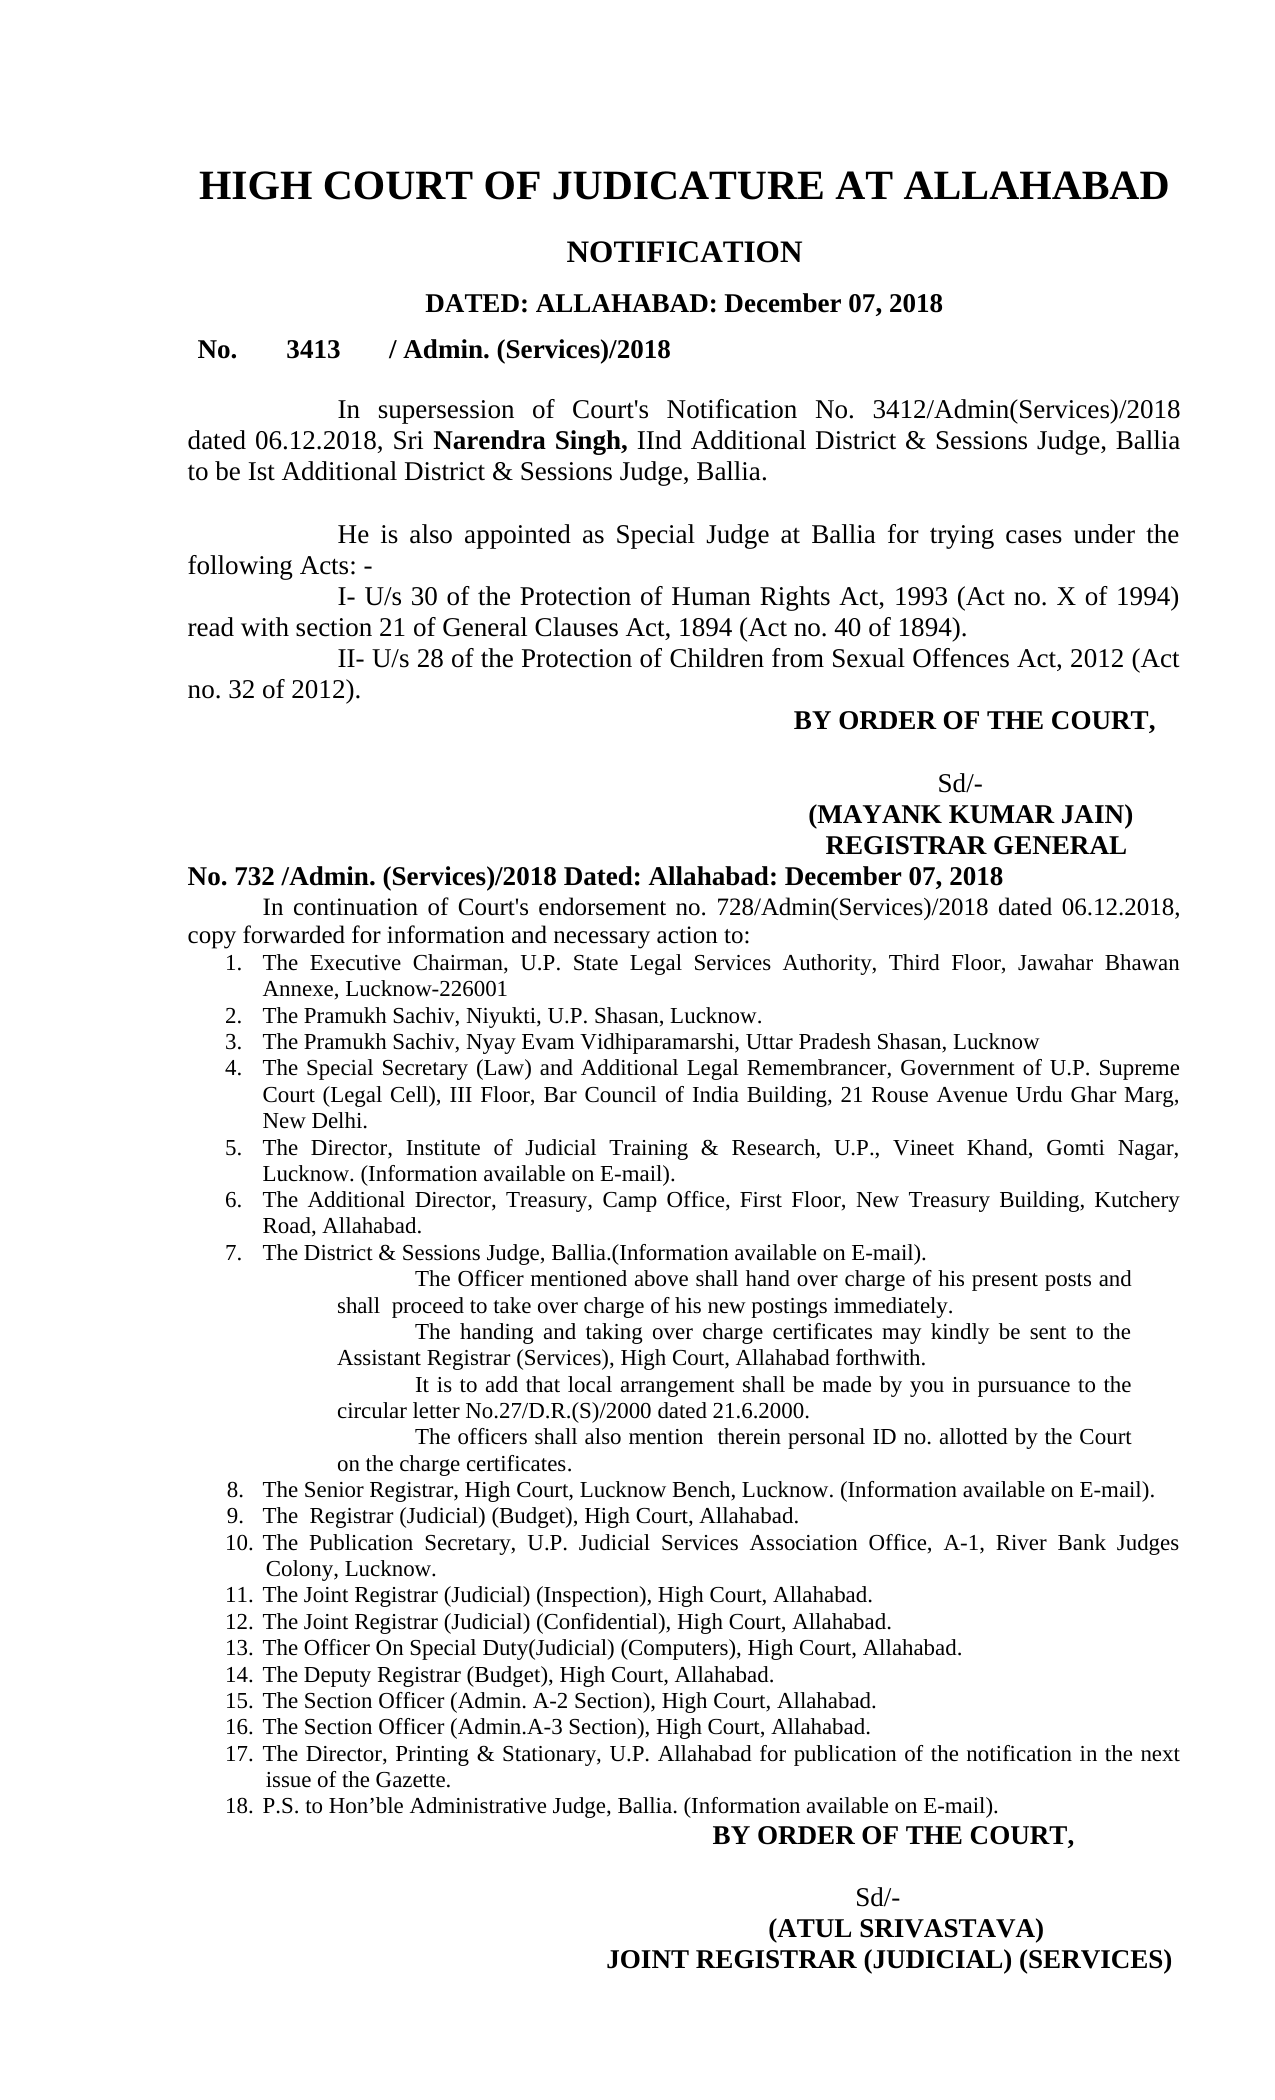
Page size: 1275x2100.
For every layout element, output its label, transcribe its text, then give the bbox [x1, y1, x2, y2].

text In continuation of Court's endorsement no. 728/Admin(Services)/2018 dated 06.12.2018, copy forwarded for information and necessary action to: [187, 892, 1181, 949]
text II- U/s 28 of the Protection of Children from Sexual Offences Act, 2012 (Act no. 32 of 2012). [187, 642, 1181, 705]
list The Director, Institute of Judicial Training & Research, U.P., Vineet Khand, Gomti Nagar, Lucknow. (Information available on E-mail). [225, 1133, 1181, 1186]
text BY ORDER OF THE COURT, [562, 705, 1181, 736]
list The Pramukh Sachiv, Niyukti, U.P. Shasan, Lucknow. [225, 1002, 1181, 1028]
text The officers shall also mention therein personal ID no. allotted by the Court on the charge certificates. [337, 1423, 1133, 1476]
text He is also appointed as Special Judge at Ballia for trying cases under the following Acts: - [187, 518, 1181, 580]
list The Deputy Registrar (Budget), High Court, Allahabad. [225, 1661, 1181, 1687]
text The Officer mentioned above shall hand over charge of his present posts and shall proceed to take over charge of his new postings immediately. [337, 1265, 1133, 1318]
text In supersession of Court's Notification No. 3412/Admin(Services)/2018 dated 06.12.2018, Sri Narendra Singh, IInd Additional District & Sessions Judge, Ballia to be Ist Additional District & Sessions Judge, Ballia. [187, 393, 1181, 487]
table_header No. [186, 333, 275, 364]
subtitle No. 732 /Admin. (Services)/2018 Dated: Allahabad: December 07, 2018 [187, 860, 1181, 892]
list The Joint Registrar (Judicial) (Confidential), High Court, Allahabad. [225, 1608, 1181, 1634]
list The Officer On Special Duty(Judicial) (Computers), High Court, Allahabad. [225, 1634, 1181, 1661]
text The handing and taking over charge certificates may kindly be sent to the Assistant Registrar (Services), High Court, Allahabad forthwith. [337, 1318, 1133, 1371]
subtitle NOTIFICATION [187, 233, 1181, 269]
subtitle DATED: ALLAHABAD: December 07, 2018 [187, 287, 1181, 318]
text BY ORDER OF THE COURT, [562, 1819, 1181, 1850]
list The Director, Printing & Stationary, U.P. Allahabad for publication of the notification in the next issue of the Gazette. [225, 1740, 1181, 1792]
list The Additional Director, Treasury, Camp Office, First Floor, New Treasury Building, Kutchery Road, Allahabad. [225, 1186, 1181, 1239]
list The Pramukh Sachiv, Nyay Evam Vidhiparamarshi, Uttar Pradesh Shasan, Lucknow [225, 1028, 1181, 1054]
list The District & Sessions Judge, Ballia.(Information available on E-mail). [225, 1239, 1181, 1265]
text REGISTRAR GENERAL [187, 829, 1181, 860]
list The Registrar (Judicial) (Budget), High Court, Allahabad. [227, 1502, 1181, 1529]
list The Joint Registrar (Judicial) (Inspection), High Court, Allahabad. [225, 1582, 1181, 1608]
list The Section Officer (Admin.A-3 Section), High Court, Allahabad. [225, 1713, 1181, 1740]
list The Publication Secretary, U.P. Judicial Services Association Office, A-1, River Bank Judges Colony, Lucknow. [225, 1529, 1181, 1582]
text JOINT REGISTRAR (JUDICIAL) (SERVICES) [187, 1943, 1183, 1974]
list The Executive Chairman, U.P. State Legal Services Authority, Third Floor, Jawahar Bhawan Annexe, Lucknow-226001 [225, 949, 1181, 1002]
text I- U/s 30 of the Protection of Human Rights Act, 1993 (Act no. X of 1994) read with section 21 of General Clauses Act, 1894 (Act no. 40 of 1894). [187, 580, 1181, 642]
text Sd/- [712, 1881, 1181, 1912]
text It is to add that local arrangement shall be made by you in pursuance to the circular letter No.27/D.R.(S)/2000 dated 21.6.2000. [337, 1371, 1133, 1423]
text Sd/- [187, 767, 1181, 798]
list The Special Secretary (Law) and Additional Legal Remembrancer, Government of U.P. Supreme Court (Legal Cell), III Floor, Bar Council of India Building, 21 Rouse Avenue Urdu Ghar Marg, New Delhi. [225, 1054, 1181, 1133]
list The Section Officer (Admin. A-2 Section), High Court, Allahabad. [225, 1687, 1181, 1713]
text HIGH COURT OF JUDICATURE AT ALLAHABAD [187, 161, 1181, 209]
list The Senior Registrar, High Court, Lucknow Bench, Lucknow. (Information available on E-mail). [227, 1476, 1181, 1502]
text (MAYANK KUMAR JAIN) [187, 798, 1183, 829]
table_header / Admin. (Services)/2018 [364, 333, 712, 364]
list P.S. to Hon’ble Administrative Judge, Ballia. (Information available on E-mail). [225, 1792, 1181, 1819]
text (ATUL SRIVASTAVA) [187, 1912, 1183, 1943]
table_header 3413 [275, 333, 364, 364]
